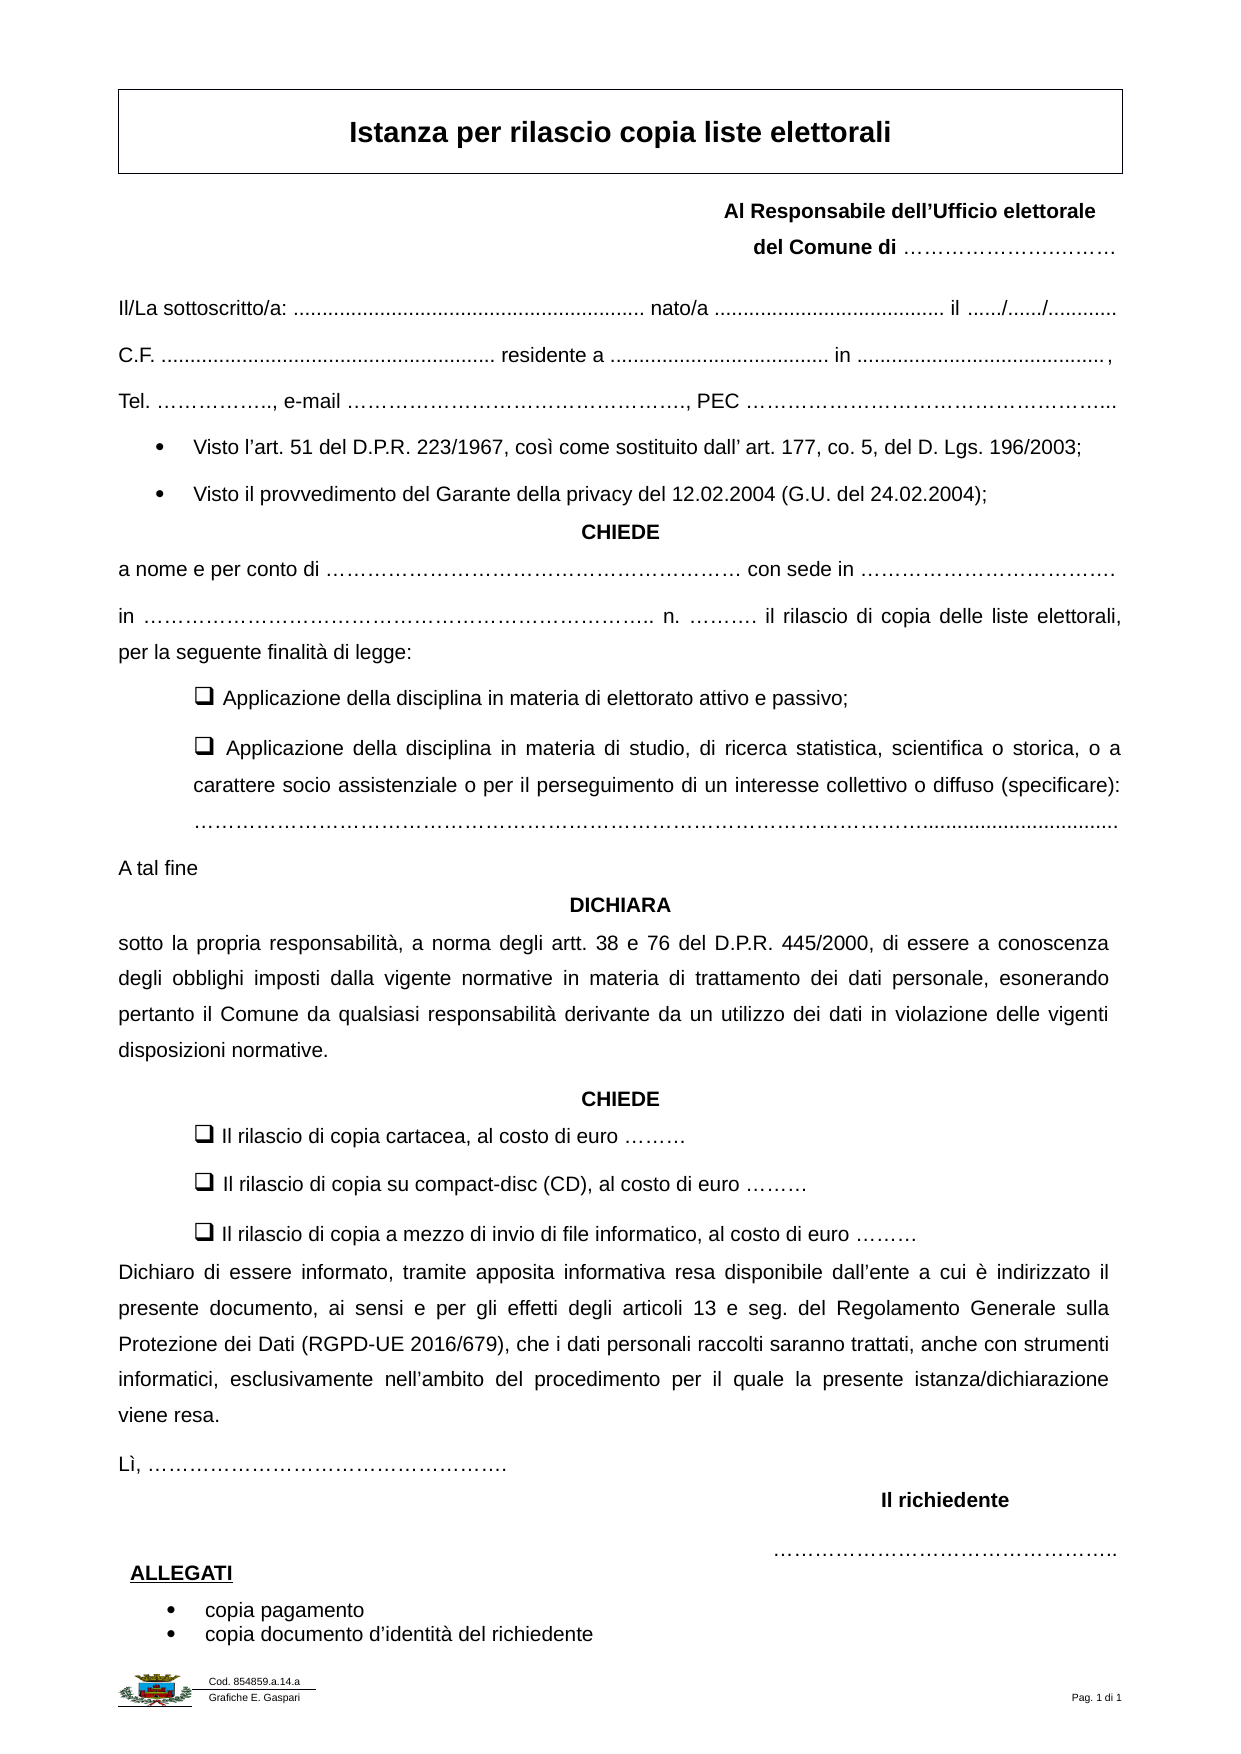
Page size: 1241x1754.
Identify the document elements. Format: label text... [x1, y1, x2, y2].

subtitle CHIEDE [119, 1087, 1121, 1112]
picture [118, 1674, 192, 1706]
text Tel. …………….., e-mail …………………………………………., PEC ……………………………………………... [118, 389, 1122, 413]
table_header Istanza per rilascio copia liste elettorali [119, 90, 1122, 173]
list copia pagamento [167, 1597, 1122, 1622]
text Il/La sottoscritto/a: ............................................................. nato/a ........................................ il ....../....../............ [118, 296, 1122, 320]
text  Il rilascio di copia a mezzo di invio di file informatico, al costo di euro ……… [118, 1222, 1122, 1247]
subtitle CHIEDE [119, 519, 1121, 545]
text C.F. .......................................................... residente a ...................................... in ..........................................., [118, 342, 1122, 366]
text Al Responsabile dell’Ufficio elettorale [723, 199, 1122, 223]
text Dichiaro di essere informato, tramite apposita informativa resa disponibile dall’ente a cui è indirizzato il presente documento, ai sensi e per gli effetti degli articoli 13 e seg. del Regolamento Generale sulla Protezione dei Dati (RGPD-UE 2016/679), che i dati personali raccolti saranno trattati, anche con strumenti informatici, esclusivamente nell’ambito del procedimento per il quale la presente istanza/dichiarazione viene resa. [118, 1259, 1111, 1427]
text  Il rilascio di copia su compact-disc (CD), al costo di euro ……… [118, 1172, 1122, 1197]
list Visto il provvedimento del Garante della privacy del 12.02.2004 (G.U. del 24.02.2004); [156, 482, 1122, 507]
text ALLEGATI [130, 1561, 1122, 1585]
text sotto la propria responsabilità, a norma degli artt. 38 e 76 del D.P.R. 445/2000, di essere a conoscenza degli obblighi imposti dalla vigente normative in materia di trattamento dei dati personale, esonerando pertanto il Comune da qualsiasi responsabilità derivante da un utilizzo dei dati in violazione delle vigenti disposizioni normative. [118, 930, 1111, 1062]
text  Applicazione della disciplina in materia di elettorato attivo e passivo; [118, 686, 1122, 711]
text a nome e per conto di …………………………………………………… con sede in ………………………………. [118, 557, 1122, 581]
text ………………………………………….. [768, 1537, 1122, 1561]
text Lì, ……………………………………………. [118, 1452, 1122, 1476]
text del Comune di ………………….……… [753, 235, 1122, 259]
text Il richiedente [768, 1488, 1122, 1512]
text in ……………………………………………………………….. n. ………. il rilascio di copia delle liste elettorali, per la seguente finalità di legge: [118, 603, 1122, 663]
list copia documento d’identità del richiedente [167, 1622, 1122, 1646]
text  Il rilascio di copia cartacea, al costo di euro ……… [118, 1124, 1122, 1149]
text  Applicazione della disciplina in materia di studio, di ricerca statistica, scientifica o storica, o a carattere socio assistenziale o per il perseguimento di un interesse collettivo o diffuso (specificare): …………………………………………………………………………………………….................................. [193, 736, 1122, 832]
list Visto l’art. 51 del D.P.R. 223/1967, così come sostituito dall’ art. 177, co. 5, del D. Lgs. 196/2003; [156, 435, 1111, 459]
text A tal fine [118, 855, 1122, 880]
subtitle DICHIARA [119, 893, 1121, 918]
